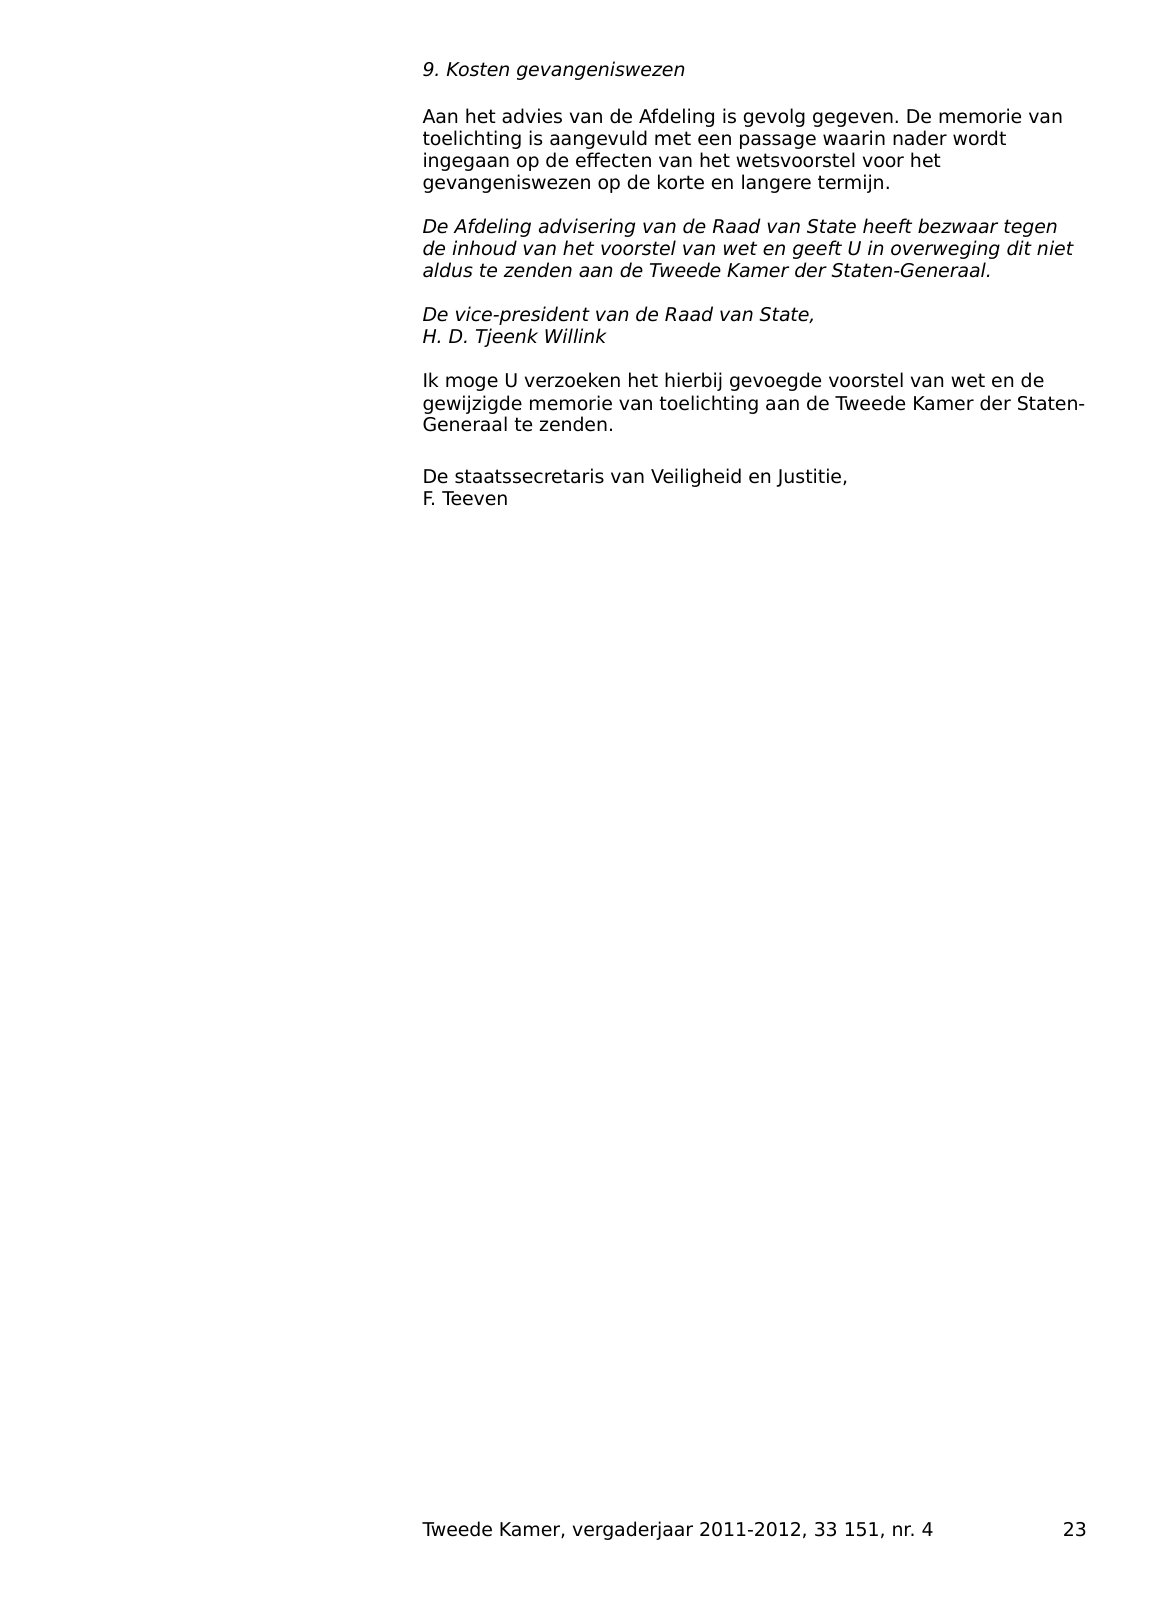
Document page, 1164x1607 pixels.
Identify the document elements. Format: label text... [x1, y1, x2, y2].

text De vice-president van de Raad van State, [422, 304, 1087, 326]
text H. D. Tjeenk Willink [422, 326, 1087, 348]
subtitle 9. Kosten gevangeniswezen [422, 59, 1087, 81]
text De staatssecretaris van Veiligheid en Justitie, F. Teeven [422, 466, 1087, 510]
text Aan het advies van de Afdeling is gevolg gegeven. De memorie van toelichting is aangevuld met een passage waarin nader wordt ingegaan op de effecten van het wetsvoorstel voor het gevangeniswezen op de korte en langere termijn. [422, 106, 1087, 194]
text Ik moge U verzoeken het hierbij gevoegde voorstel van wet en de gewijzigde memorie van toelichting aan de Tweede Kamer der Staten-Generaal te zenden. [422, 370, 1087, 436]
text De Afdeling advisering van de Raad van State heeft bezwaar tegen de inhoud van het voorstel van wet en geeft U in overweging dit niet aldus te zenden aan de Tweede Kamer der Staten-Generaal. [422, 216, 1087, 282]
